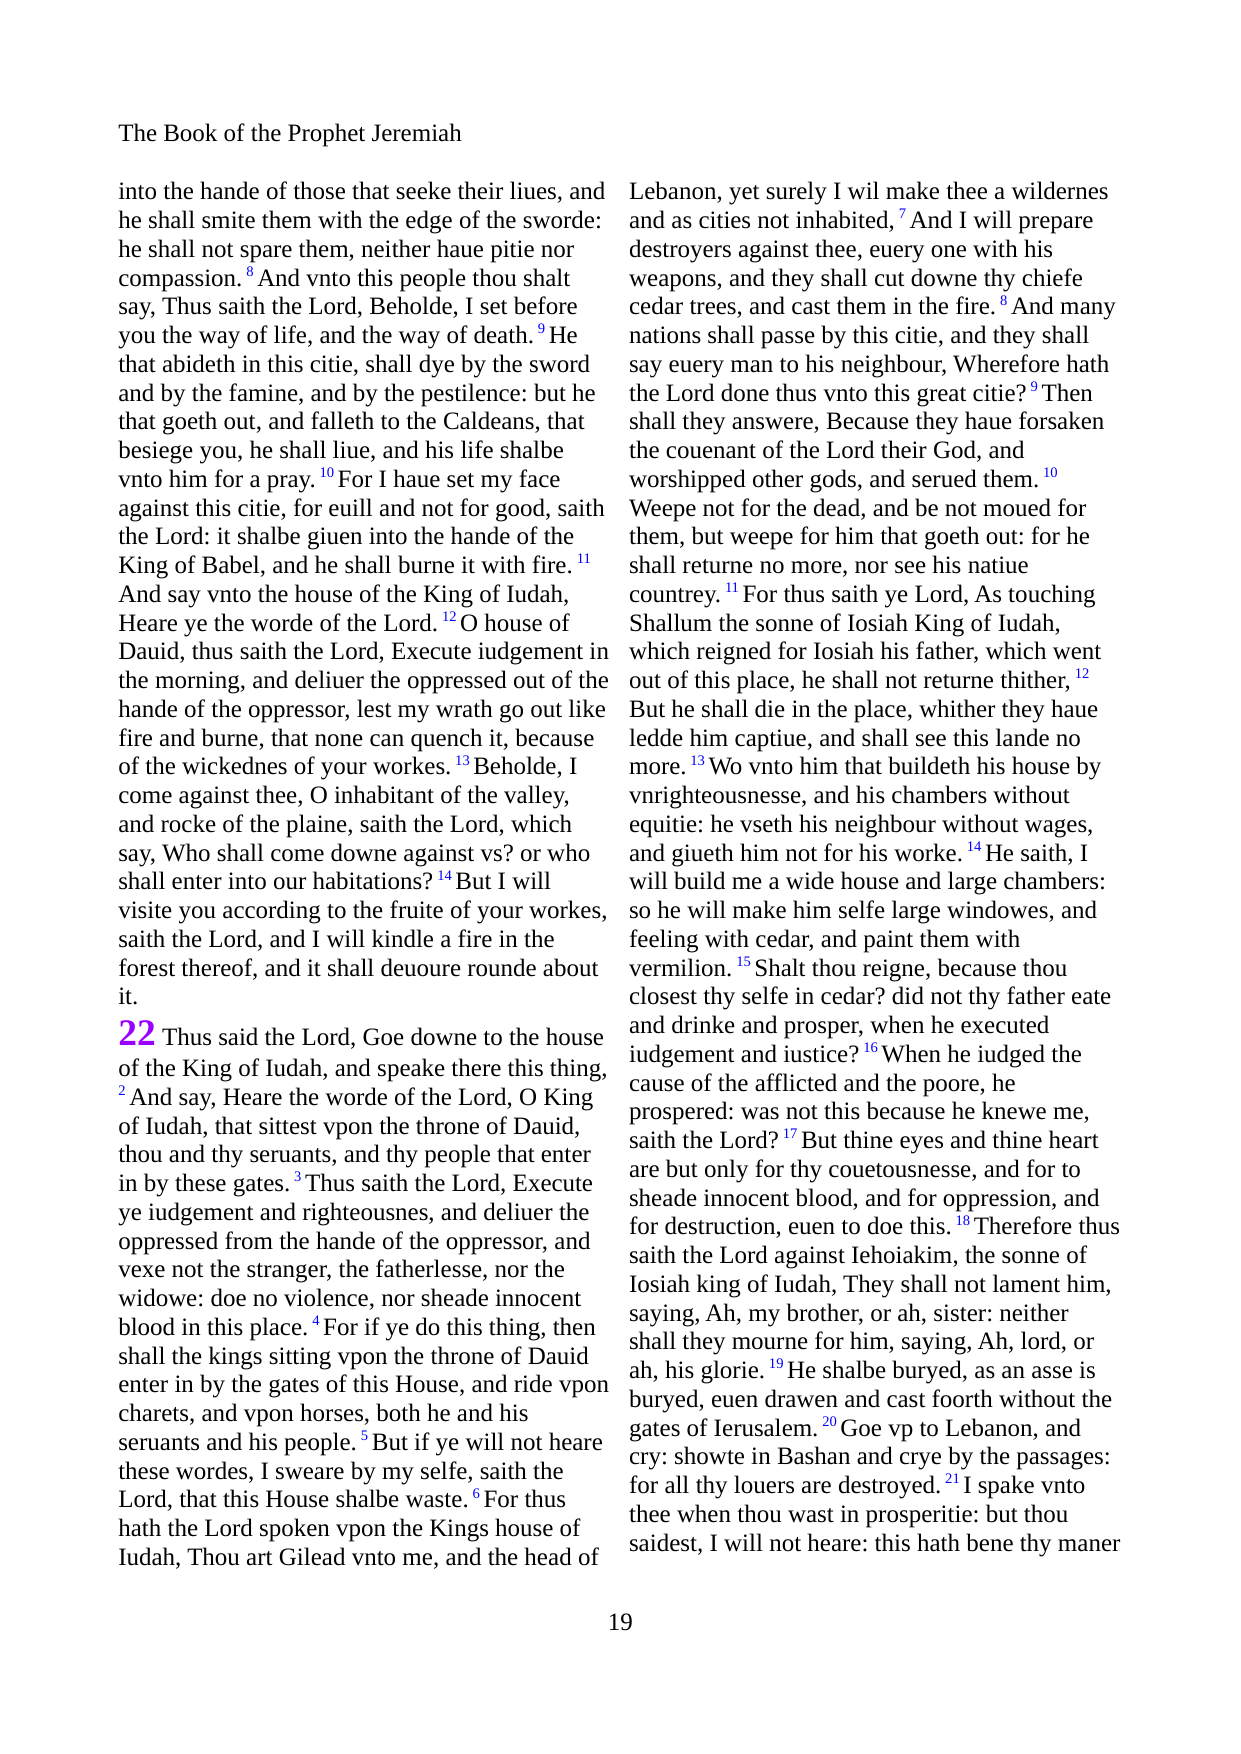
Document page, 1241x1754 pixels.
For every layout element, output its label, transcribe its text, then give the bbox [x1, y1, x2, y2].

text into the hande of those that seeke their liues, and he shall smite them with the edge of the sworde: he shall not spare them, neither haue pitie nor compassion. 8 And vnto this people thou shalt say, Thus saith the Lord, Beholde, I set before you the way of life, and the way of death. 9 He that abideth in this citie, shall dye by the sword and by the famine, and by the pestilence: but he that goeth out, and falleth to the Caldeans, that besiege you, he shall liue, and his life shalbe vnto him for a pray. 10 For I haue set my face against this citie, for euill and not for good, saith the Lord: it shalbe giuen into the hande of the King of Babel, and he shall burne it with fire. 11 And say vnto the house of the King of Iudah, Heare ye the worde of the Lord. 12 O house of Dauid, thus saith the Lord, Execute iudgement in the morning, and deliuer the oppressed out of the hande of the oppressor, lest my wrath go out like fire and burne, that none can quench it, because of the wickednes of your workes. 13 Beholde, I come against thee, O inhabitant of the valley, and rocke of the plaine, saith the Lord, which say, Who shall come downe against vs? or who shall enter into our habitations? 14 But I will visite you according to the fruite of your workes, saith the Lord, and I will kindle a fire in the forest thereof, and it shall deuoure rounde about it. [118, 176, 611, 1010]
text 22 Thus said the Lord, Goe downe to the house of the King of Iudah, and speake there this thing, 2 And say, Heare the worde of the Lord, O King of Iudah, that sittest vpon the throne of Dauid, thou and thy seruants, and thy people that enter in by these gates. 3 Thus saith the Lord, Execute ye iudgement and righteousnes, and deliuer the oppressed from the hande of the oppressor, and vexe not the stranger, the fatherlesse, nor the widowe: doe no violence, nor sheade innocent blood in this place. 4 For if ye do this thing, then shall the kings sitting vpon the throne of Dauid enter in by the gates of this House, and ride vpon charets, and vpon horses, both he and his seruants and his people. 5 But if ye will not heare these wordes, I sweare by my selfe, saith the Lord, that this House shalbe waste. 6 For thus hath the Lord spoken vpon the Kings house of Iudah, Thou art Gilead vnto me, and the head of [118, 1010, 611, 1571]
text Lebanon, yet surely I wil make thee a wildernes and as cities not inhabited, 7 And I will prepare destroyers against thee, euery one with his weapons, and they shall cut downe thy chiefe cedar trees, and cast them in the fire. 8 And many nations shall passe by this citie, and they shall say euery man to his neighbour, Wherefore hath the Lord done thus vnto this great citie? 9 Then shall they answere, Because they haue forsaken the couenant of the Lord their God, and worshipped other gods, and serued them. 10 Weepe not for the dead, and be not moued for them, but weepe for him that goeth out: for he shall returne no more, nor see his natiue countrey. 11 For thus saith ye Lord, As touching Shallum the sonne of Iosiah King of Iudah, which reigned for Iosiah his father, which went out of this place, he shall not returne thither, 12 But he shall die in the place, whither they haue ledde him captiue, and shall see this lande no more. 13 Wo vnto him that buildeth his house by vnrighteousnesse, and his chambers without equitie: he vseth his neighbour without wages, and giueth him not for his worke. 14 He saith, I will build me a wide house and large chambers: so he will make him selfe large windowes, and feeling with cedar, and paint them with vermilion. 15 Shalt thou reigne, because thou closest thy selfe in cedar? did not thy father eate and drinke and prosper, when he executed iudgement and iustice? 16 When he iudged the cause of the afflicted and the poore, he prospered: was not this because he knewe me, saith the Lord? 17 But thine eyes and thine heart are but only for thy couetousnesse, and for to sheade innocent blood, and for oppression, and for destruction, euen to doe this. 18 Therefore thus saith the Lord against Iehoiakim, the sonne of Iosiah king of Iudah, They shall not lament him, saying, Ah, my brother, or ah, sister: neither shall they mourne for him, saying, Ah, lord, or ah, his glorie. 19 He shalbe buryed, as an asse is buryed, euen drawen and cast foorth without the gates of Ierusalem. 20 Goe vp to Lebanon, and cry: showte in Bashan and crye by the passages: for all thy louers are destroyed. 21 I spake vnto thee when thou wast in prosperitie: but thou saidest, I will not heare: this hath bene thy maner [629, 176, 1122, 1556]
